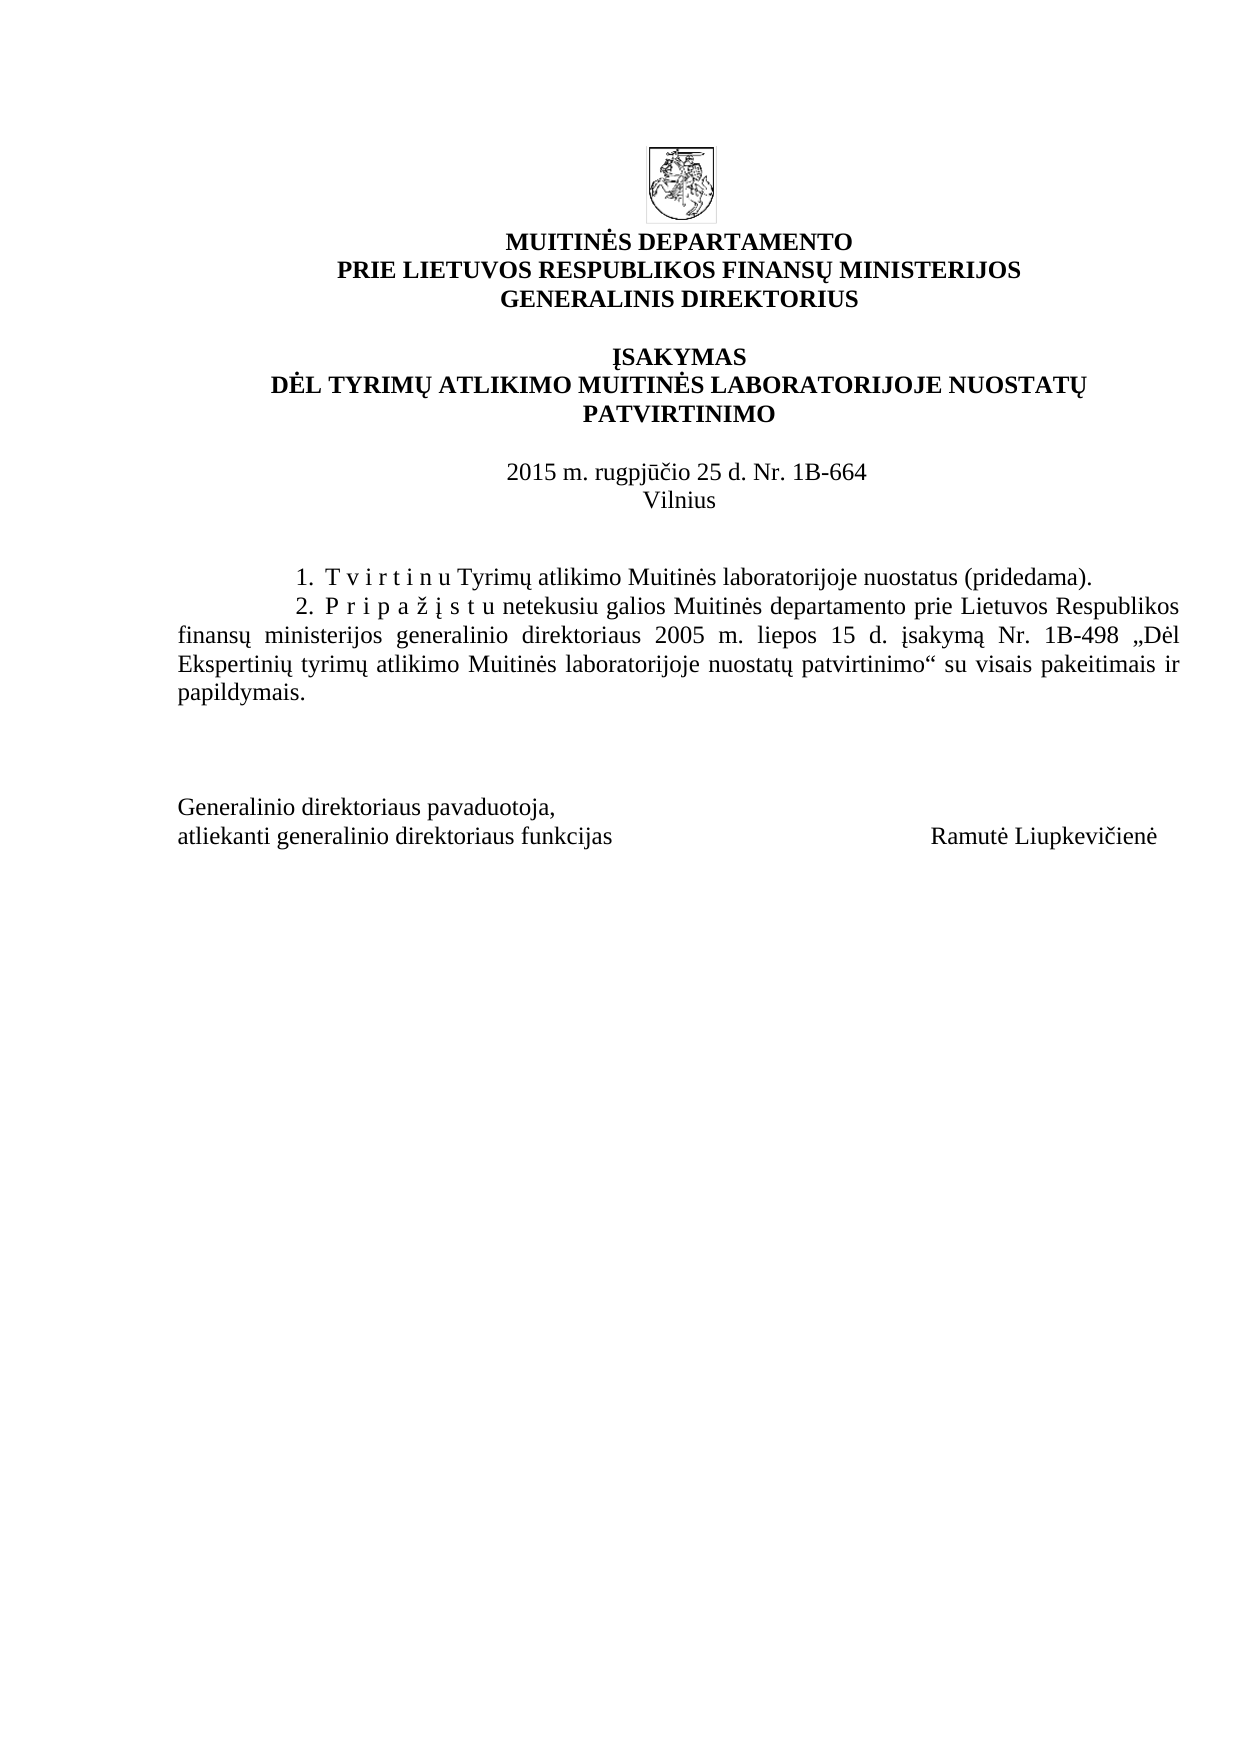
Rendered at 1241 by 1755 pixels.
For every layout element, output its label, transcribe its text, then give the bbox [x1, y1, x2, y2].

text Vilnius [177, 486, 1181, 514]
text Generalinio direktoriaus pavaduotoja, [177, 792, 1181, 821]
text ĮSAKYMAS [177, 342, 1181, 371]
text 2015 m. rugpjūčio 25 d. Nr. 1B-664 [192, 457, 1181, 486]
text MUITINĖS DEPARTAMENTO [177, 227, 1181, 256]
text 2. P r i p a ž į s t u netekusiu galios Muitinės departamento prie Lietuvos Respublikos finansų ministerijos generalinio direktoriaus 2005 m. liepos 15 d. įsakymą Nr. 1B-498 „Dėl Ekspertinių tyrimų atlikimo Muitinės laboratorijoje nuostatų patvirtinimo“ su visais pakeitimais ir papildymais. [177, 591, 1181, 706]
text GENERALINIS DIREKTORIUS [177, 284, 1181, 313]
text DĖL TYRIMŲ ATLIKIMO MUITINĖS LABORATORIJOJE NUOSTATŲ PATVIRTINIMO [177, 371, 1181, 428]
text atliekanti generalinio direktoriaus funkcijas Ramutė Liupkevičienė [177, 821, 1181, 850]
text PRIE LIETUVOS RESPUBLIKOS FINANSŲ MINISTERIJOS [177, 256, 1181, 284]
text 1. T v i r t i n u Tyrimų atlikimo Muitinės laboratorijoje nuostatus (pridedama). [177, 562, 1181, 591]
